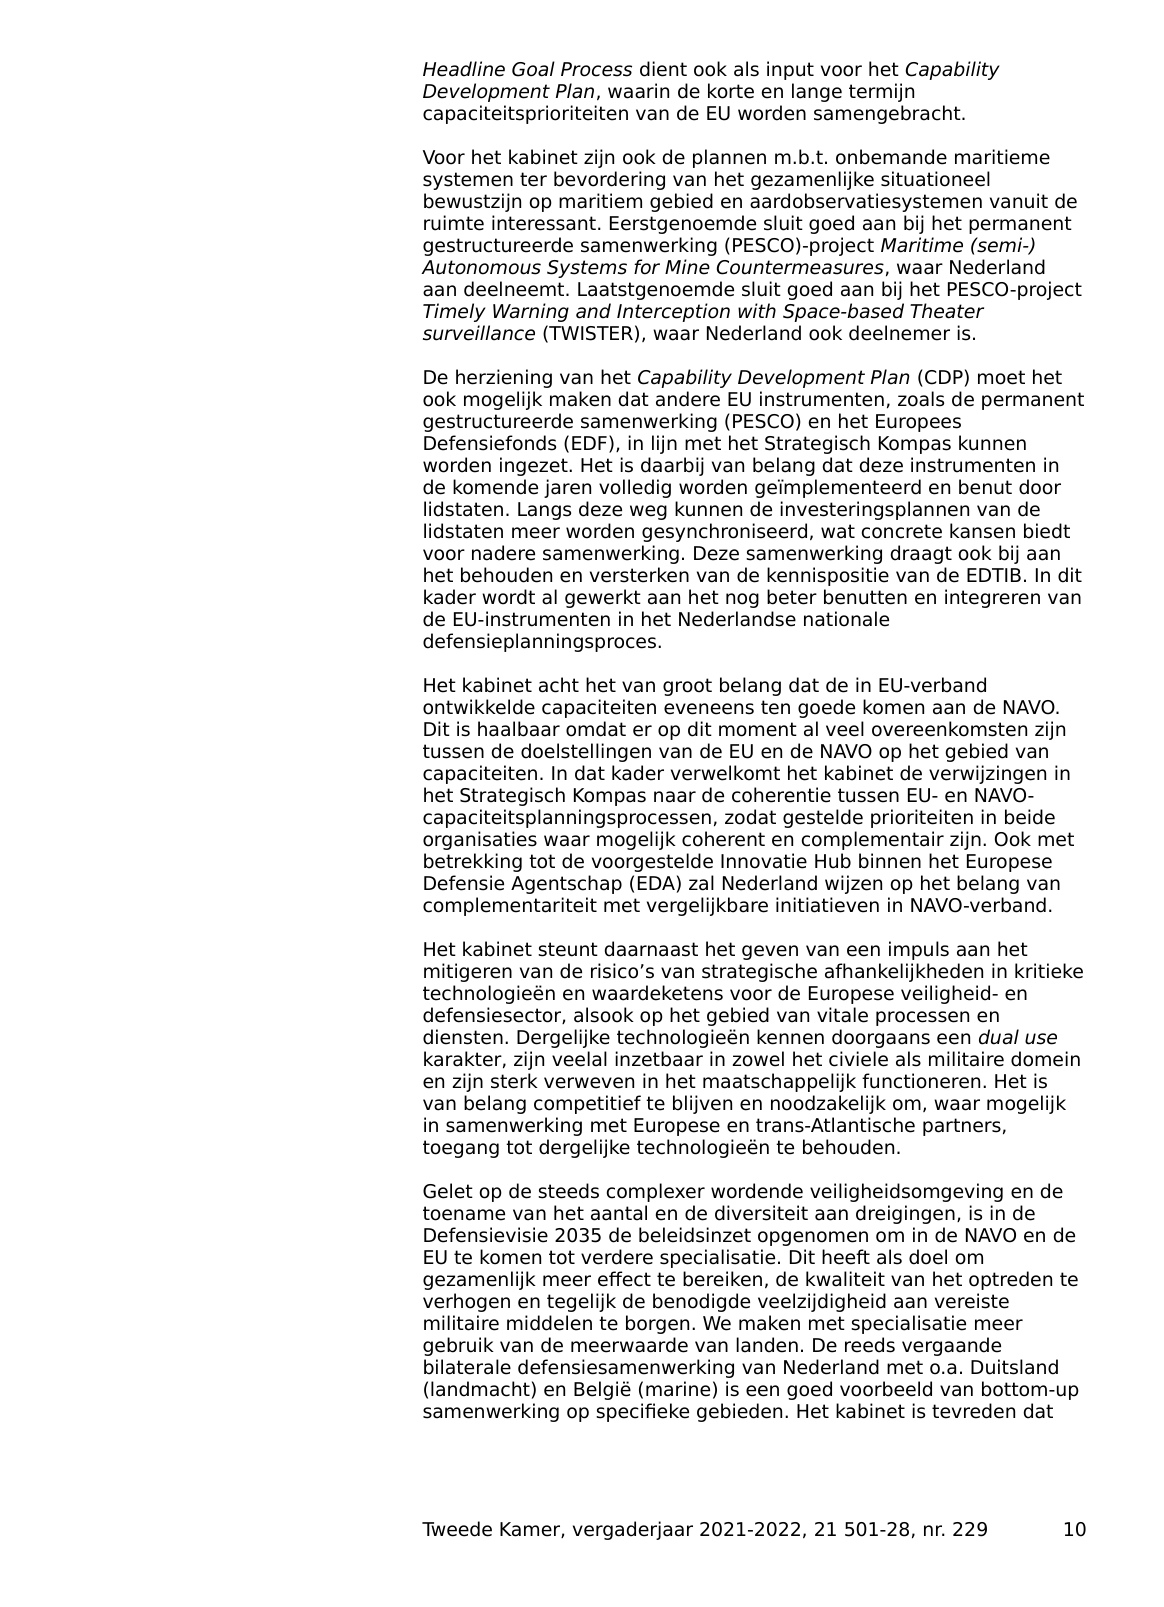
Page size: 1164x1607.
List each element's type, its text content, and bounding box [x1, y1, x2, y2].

text Headline Goal Process dient ook als input voor het Capability Development Plan, waarin de korte en lange termijn capaciteitsprioriteiten van de EU worden samengebracht. [422, 59, 1087, 125]
text Gelet op de steeds complexer wordende veiligheidsomgeving en de toename van het aantal en de diversiteit aan dreigingen, is in de Defensievisie 2035 de beleidsinzet opgenomen om in de NAVO en de EU te komen tot verdere specialisatie. Dit heeft als doel om gezamenlijk meer effect te bereiken, de kwaliteit van het optreden te verhogen en tegelijk de benodigde veelzijdigheid aan vereiste militaire middelen te borgen. We maken met specialisatie meer gebruik van de meerwaarde van landen. De reeds vergaande bilaterale defensiesamenwerking van Nederland met o.a. Duitsland (landmacht) en België (marine) is een goed voorbeeld van bottom-up samenwerking op specifieke gebieden. Het kabinet is tevreden dat [422, 1181, 1087, 1423]
text Voor het kabinet zijn ook de plannen m.b.t. onbemande maritieme systemen ter bevordering van het gezamenlijke situationeel bewustzijn op maritiem gebied en aardobservatiesystemen vanuit de ruimte interessant. Eerstgenoemde sluit goed aan bij het permanent gestructureerde samenwerking (PESCO)-project Maritime (semi-) Autonomous Systems for Mine Countermeasures, waar Nederland aan deelneemt. Laatstgenoemde sluit goed aan bij het PESCO-project Timely Warning and Interception with Space-based Theater surveillance (TWISTER), waar Nederland ook deelnemer is. [422, 147, 1087, 345]
text Het kabinet acht het van groot belang dat de in EU-verband ontwikkelde capaciteiten eveneens ten goede komen aan de NAVO. Dit is haalbaar omdat er op dit moment al veel overeenkomsten zijn tussen de doelstellingen van de EU en de NAVO op het gebied van capaciteiten. In dat kader verwelkomt het kabinet de verwijzingen in het Strategisch Kompas naar de coherentie tussen EU- en NAVO-capaciteitsplanningsprocessen, zodat gestelde prioriteiten in beide organisaties waar mogelijk coherent en complementair zijn. Ook met betrekking tot de voorgestelde Innovatie Hub binnen het Europese Defensie Agentschap (EDA) zal Nederland wijzen op het belang van complementariteit met vergelijkbare initiatieven in NAVO-verband. [422, 675, 1087, 917]
text Het kabinet steunt daarnaast het geven van een impuls aan het mitigeren van de risico’s van strategische afhankelijkheden in kritieke technologieën en waardeketens voor de Europese veiligheid- en defensiesector, alsook op het gebied van vitale processen en diensten. Dergelijke technologieën kennen doorgaans een dual use karakter, zijn veelal inzetbaar in zowel het civiele als militaire domein en zijn sterk verweven in het maatschappelijk functioneren. Het is van belang competitief te blijven en noodzakelijk om, waar mogelijk in samenwerking met Europese en trans-Atlantische partners, toegang tot dergelijke technologieën te behouden. [422, 939, 1087, 1159]
text De herziening van het Capability Development Plan (CDP) moet het ook mogelijk maken dat andere EU instrumenten, zoals de permanent gestructureerde samenwerking (PESCO) en het Europees Defensiefonds (EDF), in lijn met het Strategisch Kompas kunnen worden ingezet. Het is daarbij van belang dat deze instrumenten in de komende jaren volledig worden geïmplementeerd en benut door lidstaten. Langs deze weg kunnen de investeringsplannen van de lidstaten meer worden gesynchroniseerd, wat concrete kansen biedt voor nadere samenwerking. Deze samenwerking draagt ook bij aan het behouden en versterken van de kennispositie van de EDTIB. In dit kader wordt al gewerkt aan het nog beter benutten en integreren van de EU-instrumenten in het Nederlandse nationale defensieplanningsproces. [422, 367, 1087, 653]
